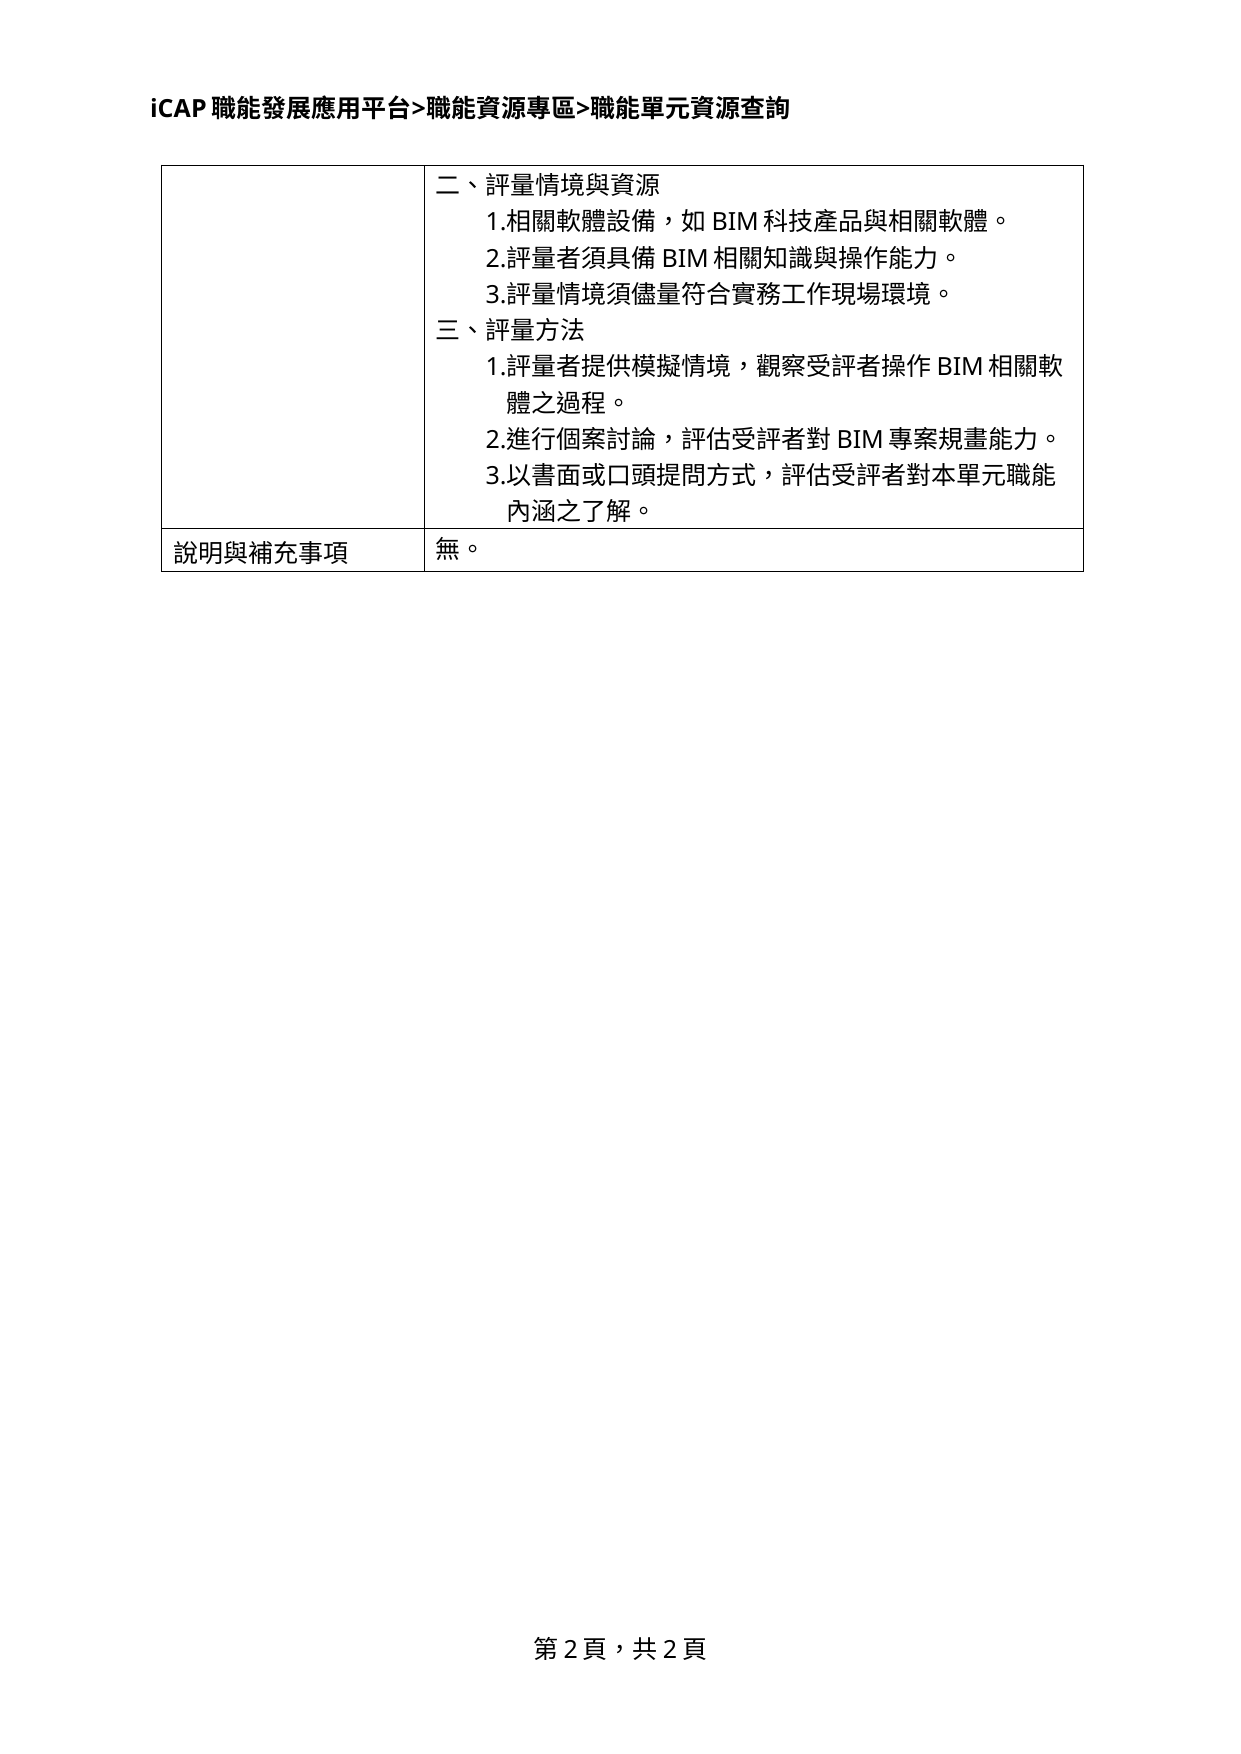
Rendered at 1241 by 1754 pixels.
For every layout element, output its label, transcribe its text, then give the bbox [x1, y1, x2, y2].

table_cell [162, 166, 424, 528]
table_cell 二、評量情境與資源 1.相關軟體設備，如BIM科技產品與相關軟體。 2.評量者須具備BIM相關知識與操作能力。 3.評量情境須儘量符合實務工作現場環境。 三、評量方法 1.評量者提供模擬情境，觀察受評者操作BIM相關軟體之過程。 2.進行個案討論，評估受評者對BIM專案規畫能力。 3.以書面或口頭提問方式，評估受評者對本單元職能內涵之了解。 [425, 166, 1083, 528]
table_cell 說明與補充事項 [162, 529, 424, 571]
table_cell 無。 [425, 529, 1083, 571]
